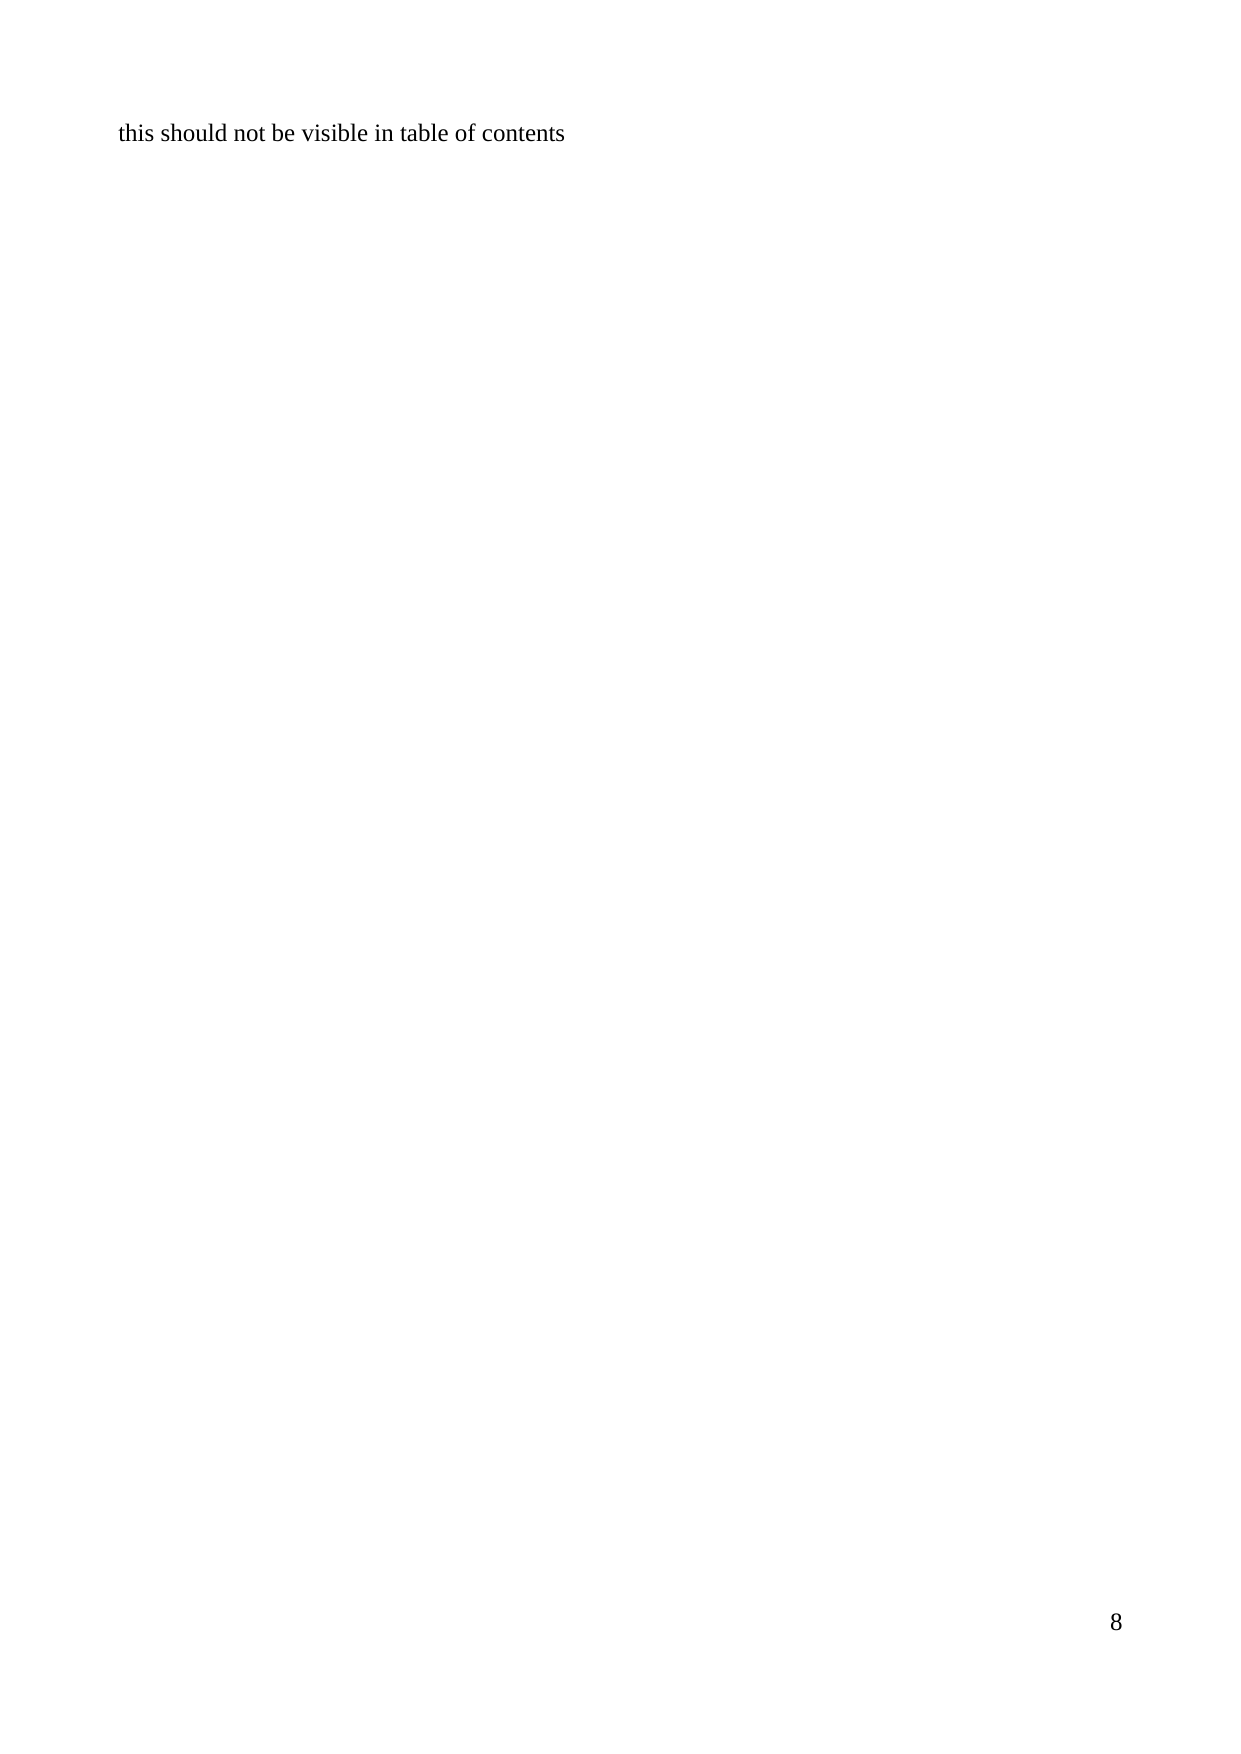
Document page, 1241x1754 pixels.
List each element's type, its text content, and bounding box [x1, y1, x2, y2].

text this should not be visible in table of contents [118, 118, 1122, 147]
